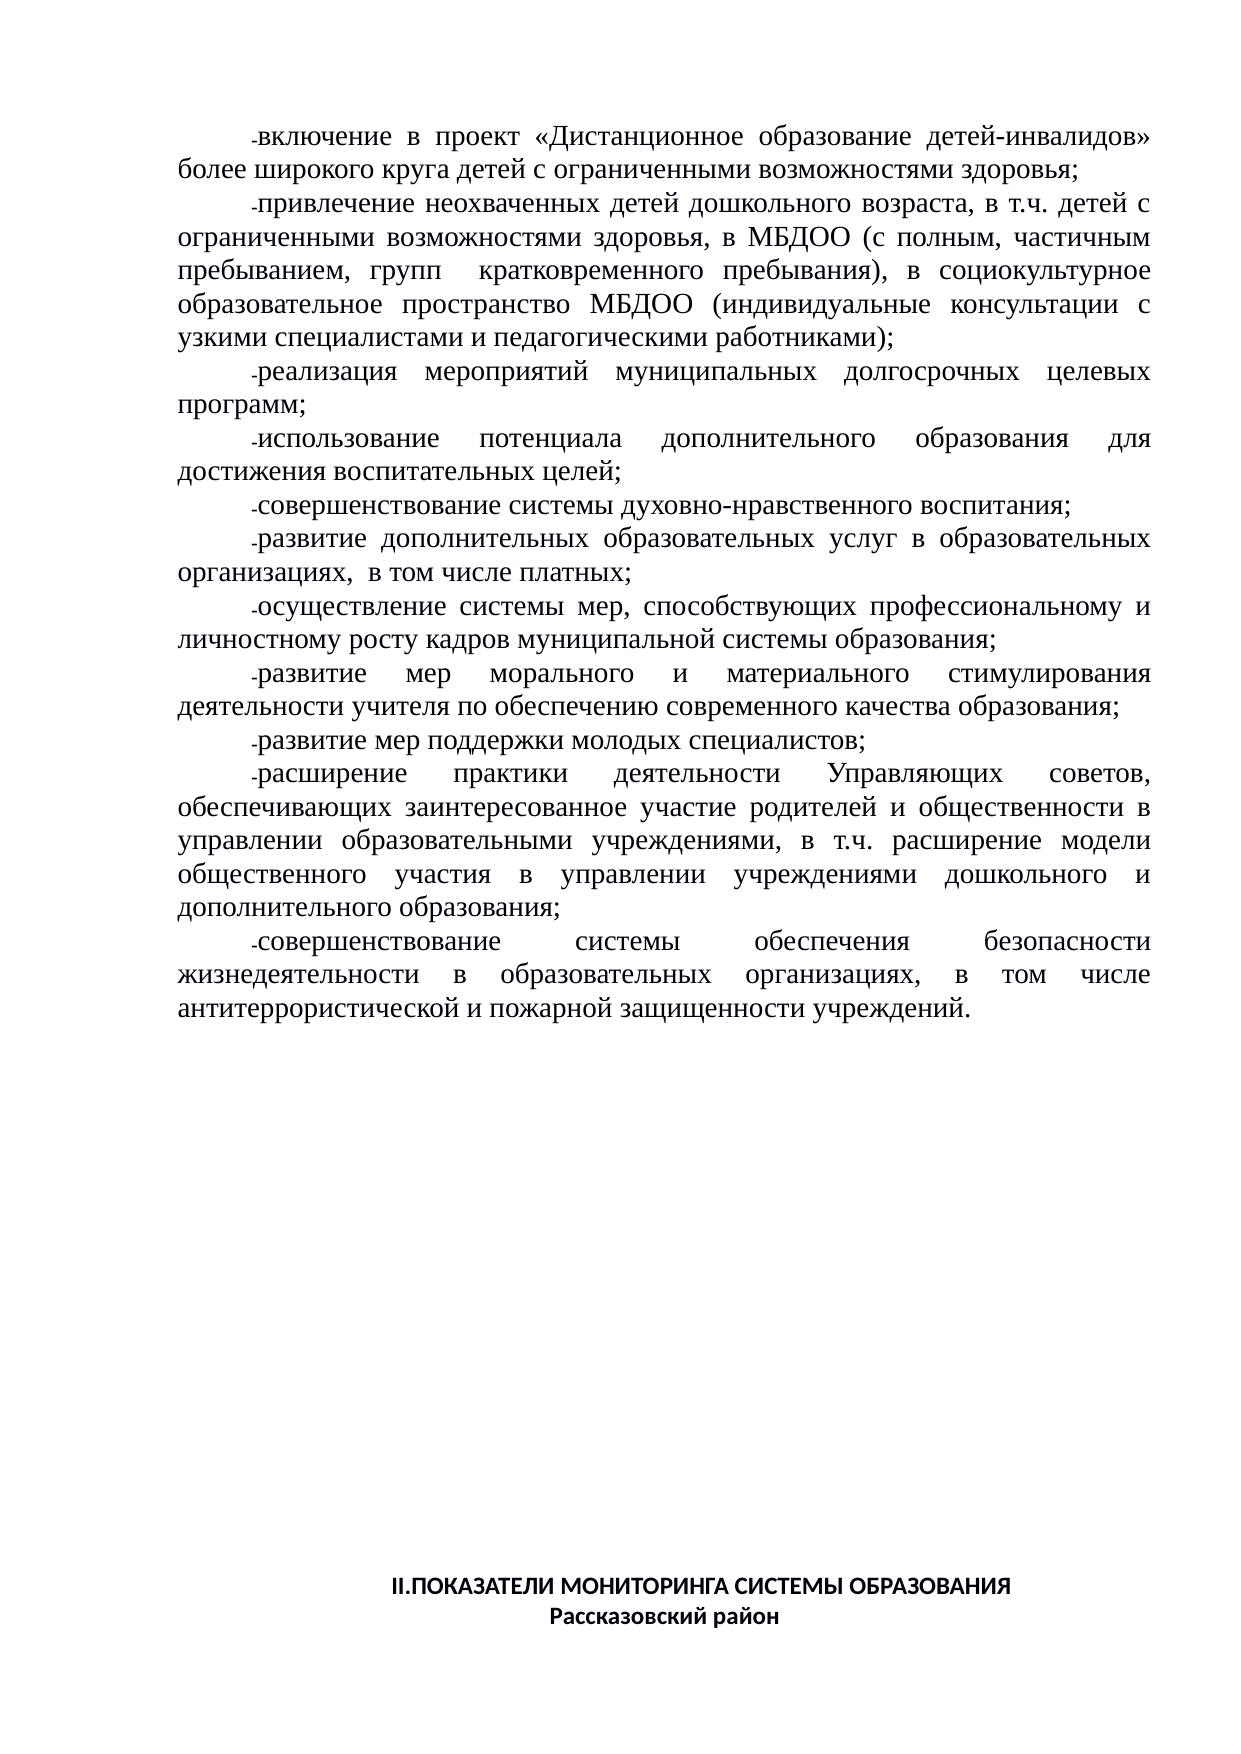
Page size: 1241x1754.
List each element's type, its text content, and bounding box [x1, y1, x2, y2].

list включение в проект «Дистанционное образование детей-инвалидов» более широкого круга детей с ограниченными возможностями здоровья; [177, 118, 1152, 185]
list осуществление системы мер, способствующих профессиональному и личностному росту кадров муниципальной системы образования; [177, 588, 1152, 655]
list совершенствование системы обеспечения безопасности жизнедеятельности в образовательных организациях, в том числе антитеррористической и пожарной защищенности учреждений. [177, 923, 1152, 1024]
list развитие дополнительных образовательных услуг в образовательных организациях, в том числе платных; [177, 521, 1152, 588]
list расширение практики деятельности Управляющих советов, обеспечивающих заинтересованное участие родителей и общественности в управлении образовательными учреждениями, в т.ч. расширение модели общественного участия в управлении учреждениями дошкольного и дополнительного образования; [177, 755, 1152, 923]
list использование потенциала дополнительного образования для достижения воспитательных целей; [177, 420, 1152, 487]
text Рассказовский район [177, 1601, 1152, 1631]
list совершенствование системы духовно-нравственного воспитания; [177, 487, 1152, 521]
list реализация мероприятий муниципальных долгосрочных целевых программ; [177, 353, 1152, 420]
list развитие мер поддержки молодых специалистов; [177, 722, 1152, 755]
list привлечение неохваченных детей дошкольного возраста, в т.ч. детей с ограниченными возможностями здоровья, в МБДОО (с полным, частичным пребыванием, групп кратковременного пребывания), в социокультурное образовательное пространство МБДОО (индивидуальные консультации с узкими специалистами и педагогическими работниками); [177, 185, 1152, 353]
list развитие мер морального и материального стимулирования деятельности учителя по обеспечению современного качества образования; [177, 655, 1152, 722]
text II.ПОКАЗАТЕЛИ МОНИТОРИНГА СИСТЕМЫ ОБРАЗОВАНИЯ [177, 1570, 1152, 1601]
